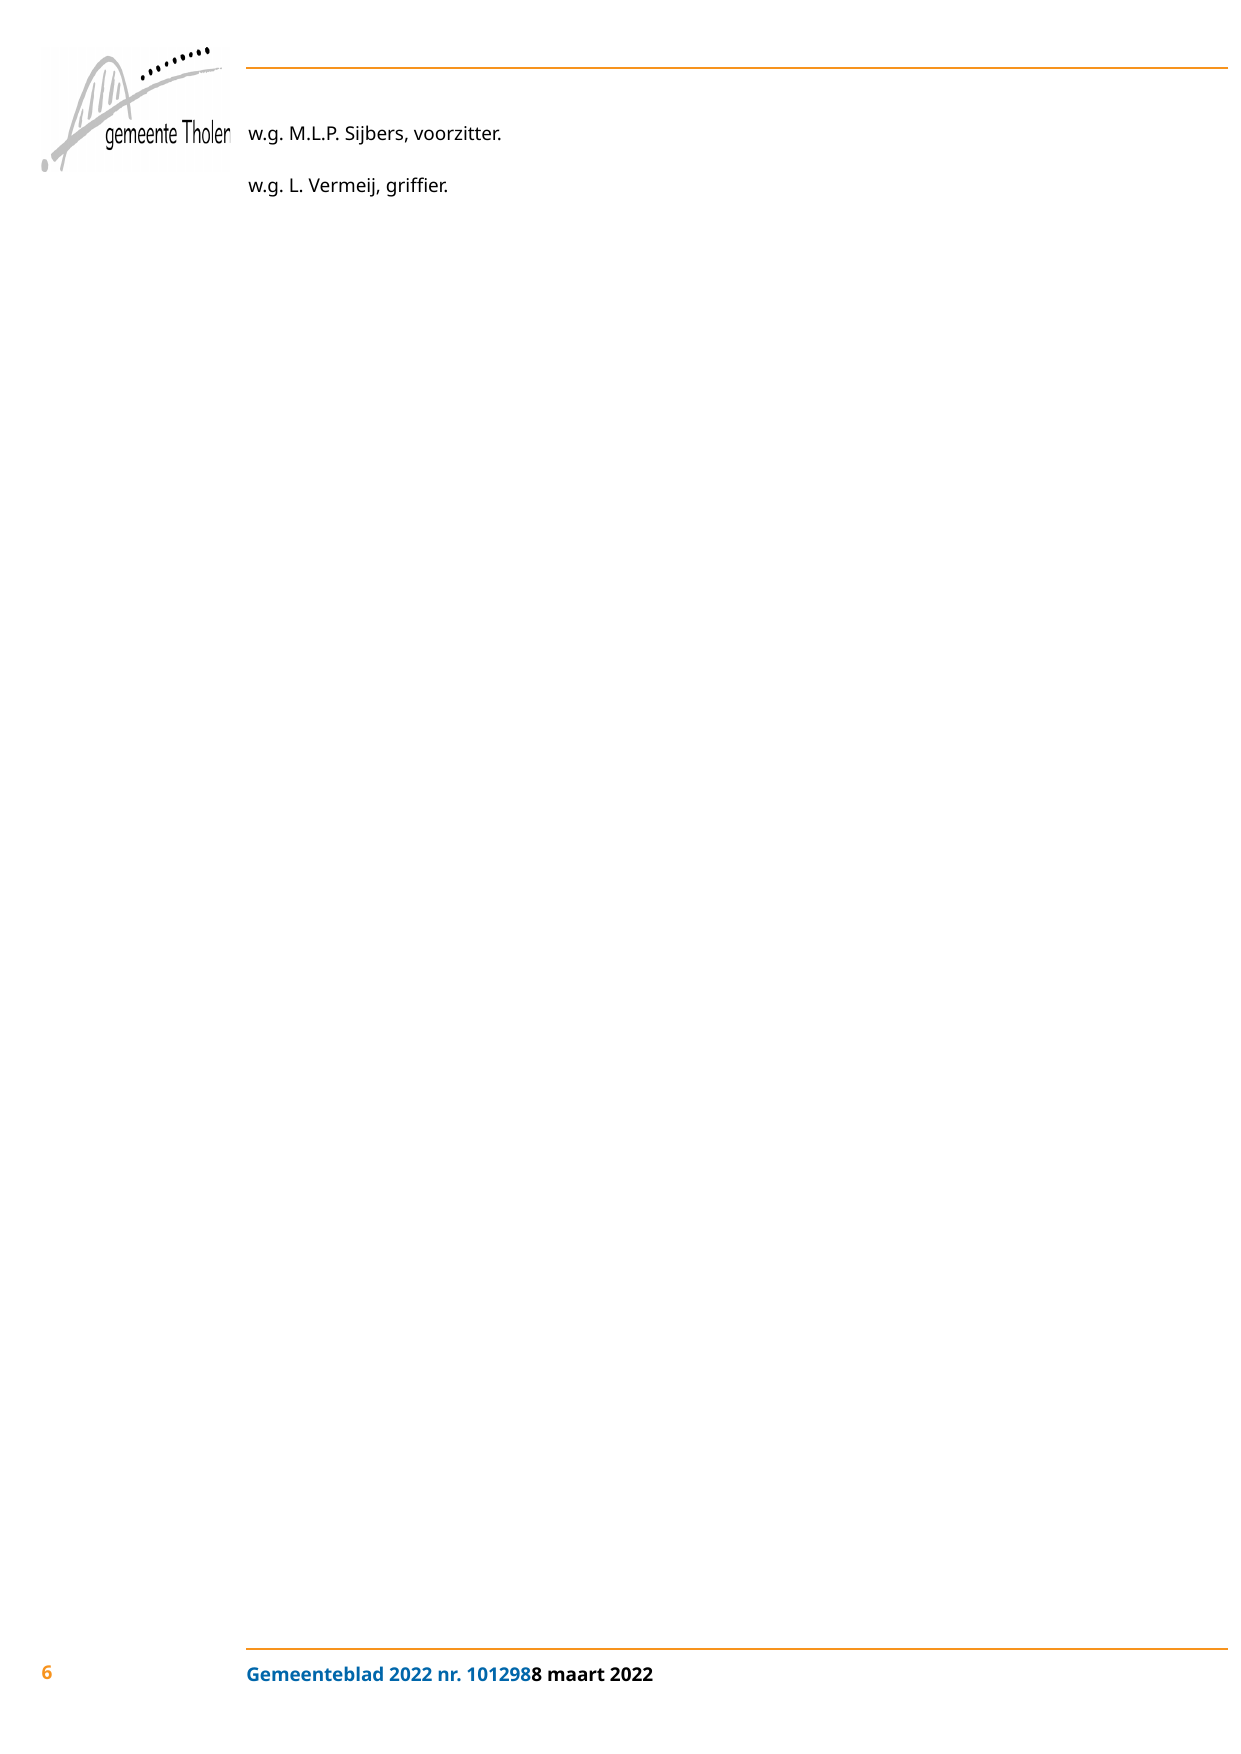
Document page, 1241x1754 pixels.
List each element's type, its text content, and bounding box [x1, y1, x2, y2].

text w.g. L. Vermeij, griffier. [248, 172, 1152, 198]
picture [41, 47, 231, 172]
text w.g. M.L.P. Sijbers, voorzitter. [248, 121, 1152, 146]
